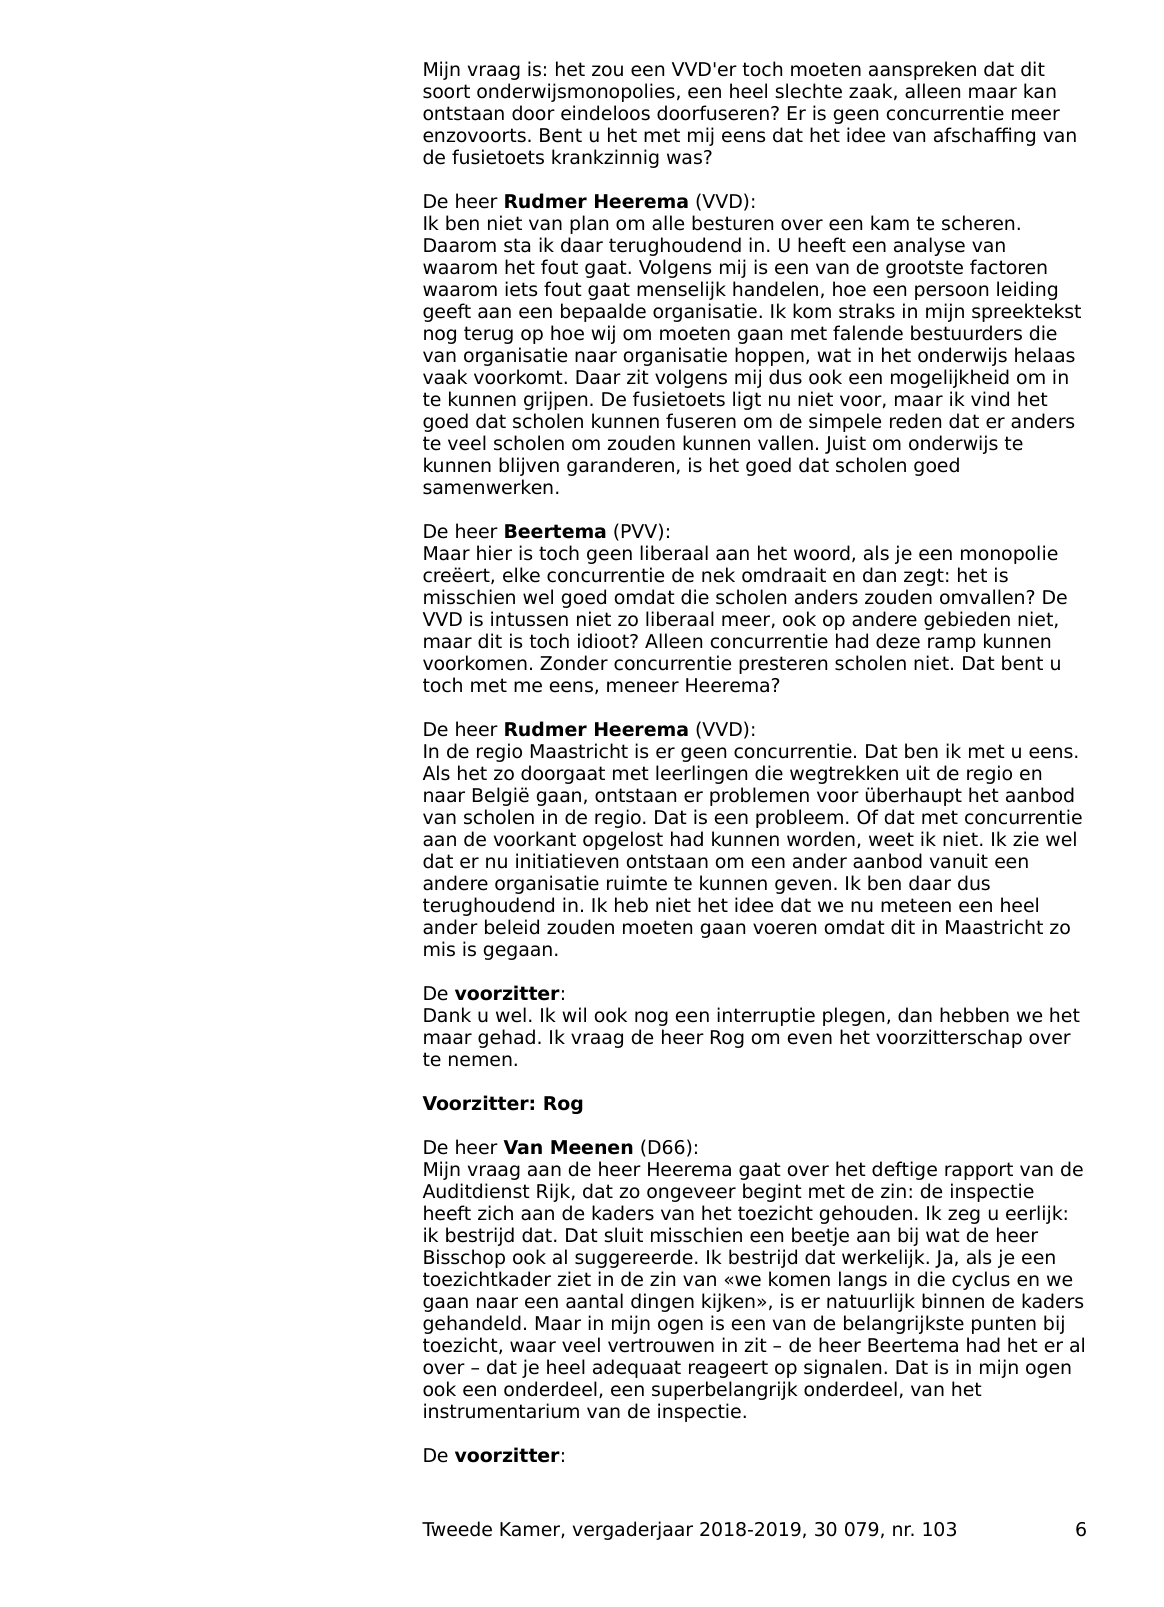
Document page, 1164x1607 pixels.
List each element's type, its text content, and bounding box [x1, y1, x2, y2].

text De heer Van Meenen (D66): [422, 1137, 1087, 1159]
text Maar hier is toch geen liberaal aan het woord, als je een monopolie creëert, elke concurrentie de nek omdraait en dan zegt: het is misschien wel goed omdat die scholen anders zouden omvallen? De VVD is intussen niet zo liberaal meer, ook op andere gebieden niet, maar dit is toch idioot? Alleen concurrentie had deze ramp kunnen voorkomen. Zonder concurrentie presteren scholen niet. Dat bent u toch met me eens, meneer Heerema? [422, 543, 1087, 697]
text In de regio Maastricht is er geen concurrentie. Dat ben ik met u eens. Als het zo doorgaat met leerlingen die wegtrekken uit de regio en naar België gaan, ontstaan er problemen voor überhaupt het aanbod van scholen in de regio. Dat is een probleem. Of dat met concurrentie aan de voorkant opgelost had kunnen worden, weet ik niet. Ik zie wel dat er nu initiatieven ontstaan om een ander aanbod vanuit een andere organisatie ruimte te kunnen geven. Ik ben daar dus terughoudend in. Ik heb niet het idee dat we nu meteen een heel ander beleid zouden moeten gaan voeren omdat dit in Maastricht zo mis is gegaan. [422, 741, 1087, 961]
text De voorzitter: [422, 983, 1087, 1005]
text Mijn vraag aan de heer Heerema gaat over het deftige rapport van de Auditdienst Rijk, dat zo ongeveer begint met de zin: de inspectie heeft zich aan de kaders van het toezicht gehouden. Ik zeg u eerlijk: ik bestrijd dat. Dat sluit misschien een beetje aan bij wat de heer Bisschop ook al suggereerde. Ik bestrijd dat werkelijk. Ja, als je een toezichtkader ziet in de zin van «we komen langs in die cyclus en we gaan naar een aantal dingen kijken», is er natuurlijk binnen de kaders gehandeld. Maar in mijn ogen is een van de belangrijkste punten bij toezicht, waar veel vertrouwen in zit – de heer Beertema had het er al over – dat je heel adequaat reageert op signalen. Dat is in mijn ogen ook een onderdeel, een superbelangrijk onderdeel, van het instrumentarium van de inspectie. [422, 1159, 1087, 1423]
text Mijn vraag is: het zou een VVD'er toch moeten aanspreken dat dit soort onderwijsmonopolies, een heel slechte zaak, alleen maar kan ontstaan door eindeloos doorfuseren? Er is geen concurrentie meer enzovoorts. Bent u het met mij eens dat het idee van afschaffing van de fusietoets krankzinnig was? [422, 59, 1087, 169]
text De voorzitter: [422, 1445, 1087, 1467]
text De heer Beertema (PVV): [422, 521, 1087, 543]
text De heer Rudmer Heerema (VVD): [422, 191, 1087, 213]
text Ik ben niet van plan om alle besturen over een kam te scheren. Daarom sta ik daar terughoudend in. U heeft een analyse van waarom het fout gaat. Volgens mij is een van de grootste factoren waarom iets fout gaat menselijk handelen, hoe een persoon leiding geeft aan een bepaalde organisatie. Ik kom straks in mijn spreektekst nog terug op hoe wij om moeten gaan met falende bestuurders die van organisatie naar organisatie hoppen, wat in het onderwijs helaas vaak voorkomt. Daar zit volgens mij dus ook een mogelijkheid om in te kunnen grijpen. De fusietoets ligt nu niet voor, maar ik vind het goed dat scholen kunnen fuseren om de simpele reden dat er anders te veel scholen om zouden kunnen vallen. Juist om onderwijs te kunnen blijven garanderen, is het goed dat scholen goed samenwerken. [422, 213, 1087, 499]
text De heer Rudmer Heerema (VVD): [422, 719, 1087, 741]
text Dank u wel. Ik wil ook nog een interruptie plegen, dan hebben we het maar gehad. Ik vraag de heer Rog om even het voorzitterschap over te nemen. [422, 1005, 1087, 1071]
subtitle Voorzitter: Rog [422, 1093, 1087, 1115]
